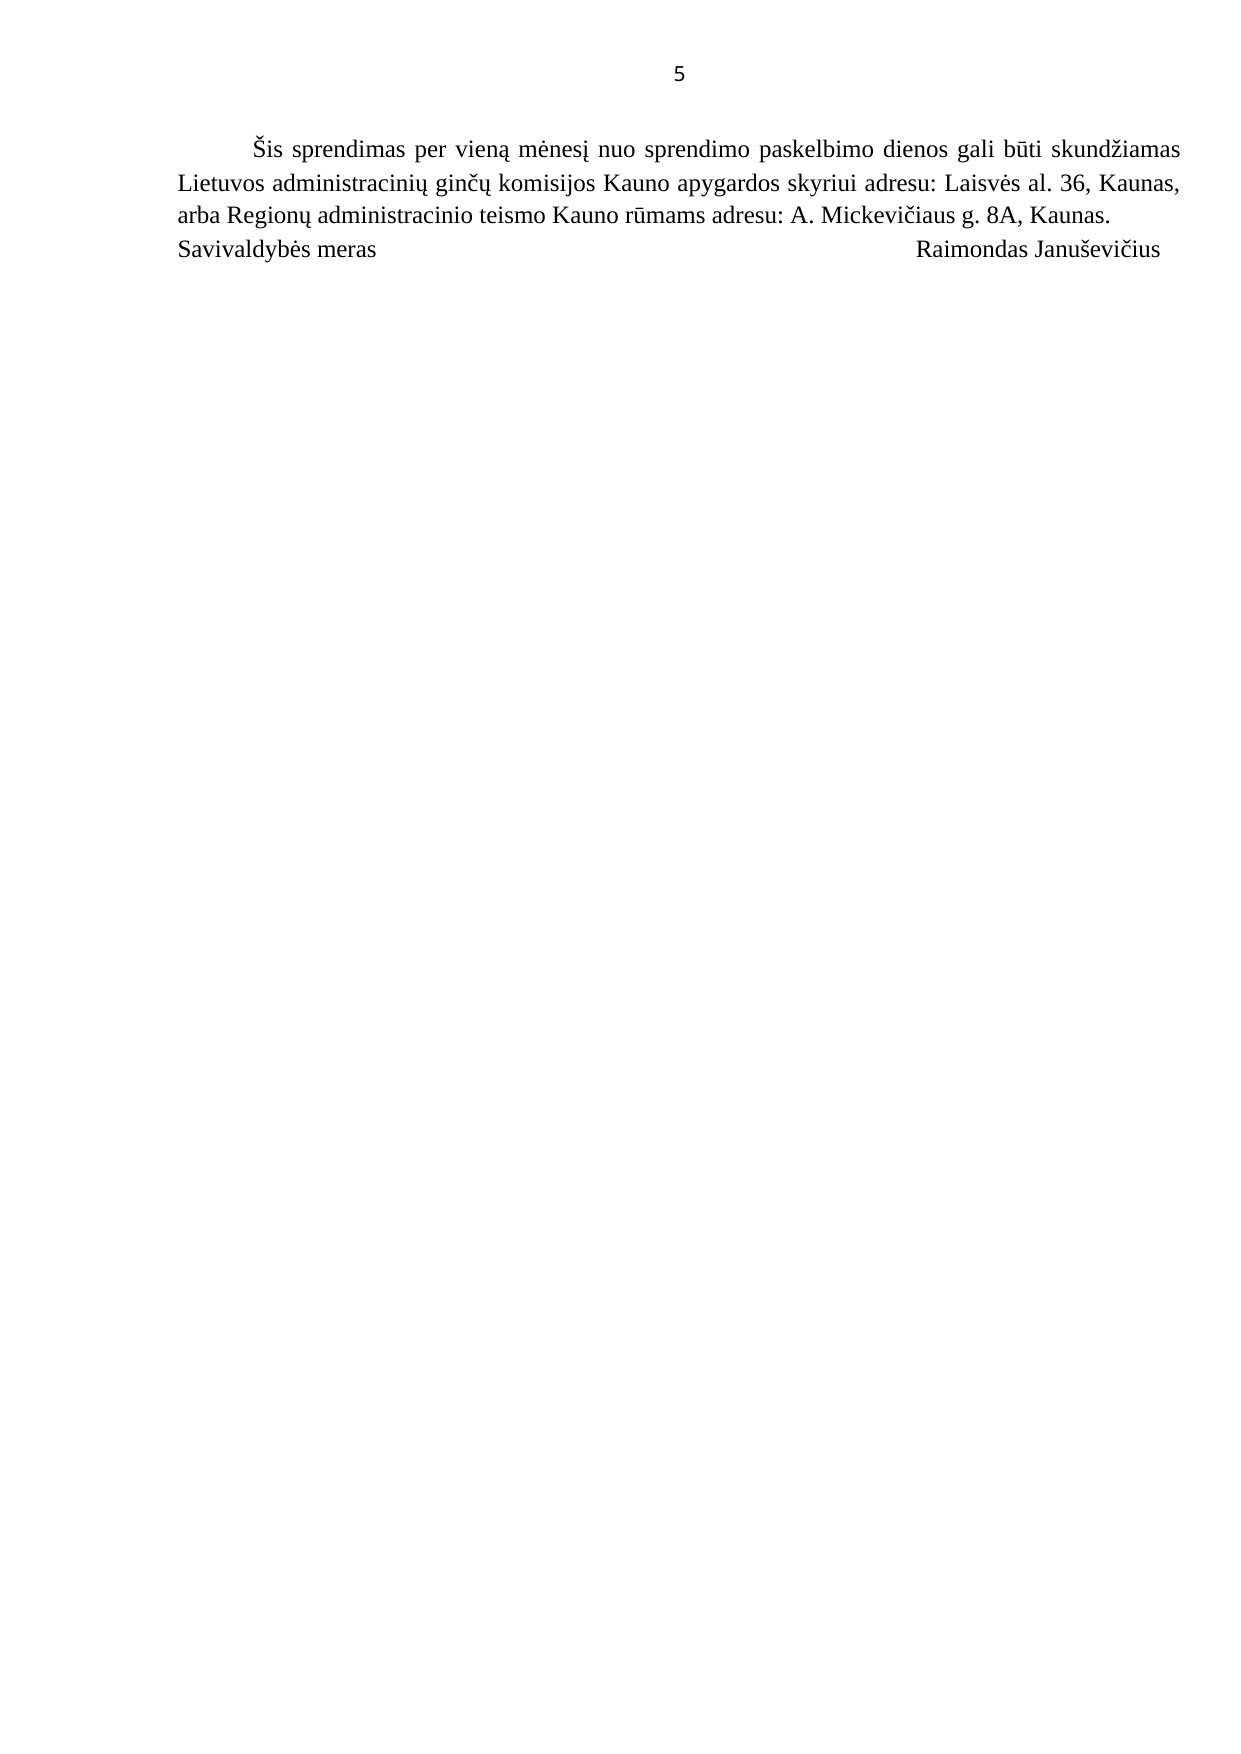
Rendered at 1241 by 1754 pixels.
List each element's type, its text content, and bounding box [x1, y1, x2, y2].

text Šis sprendimas per vieną mėnesį nuo sprendimo paskelbimo dienos gali būti skundžiamas Lietuvos administracinių ginčų komisijos Kauno apygardos skyriui adresu: Laisvės al. 36, Kaunas, arba Regionų administracinio teismo Kauno rūmams adresu: A. Mickevičiaus g. 8A, Kaunas. [177, 134, 1181, 229]
text Savivaldybės meras Raimondas Januševičius [177, 234, 1181, 262]
